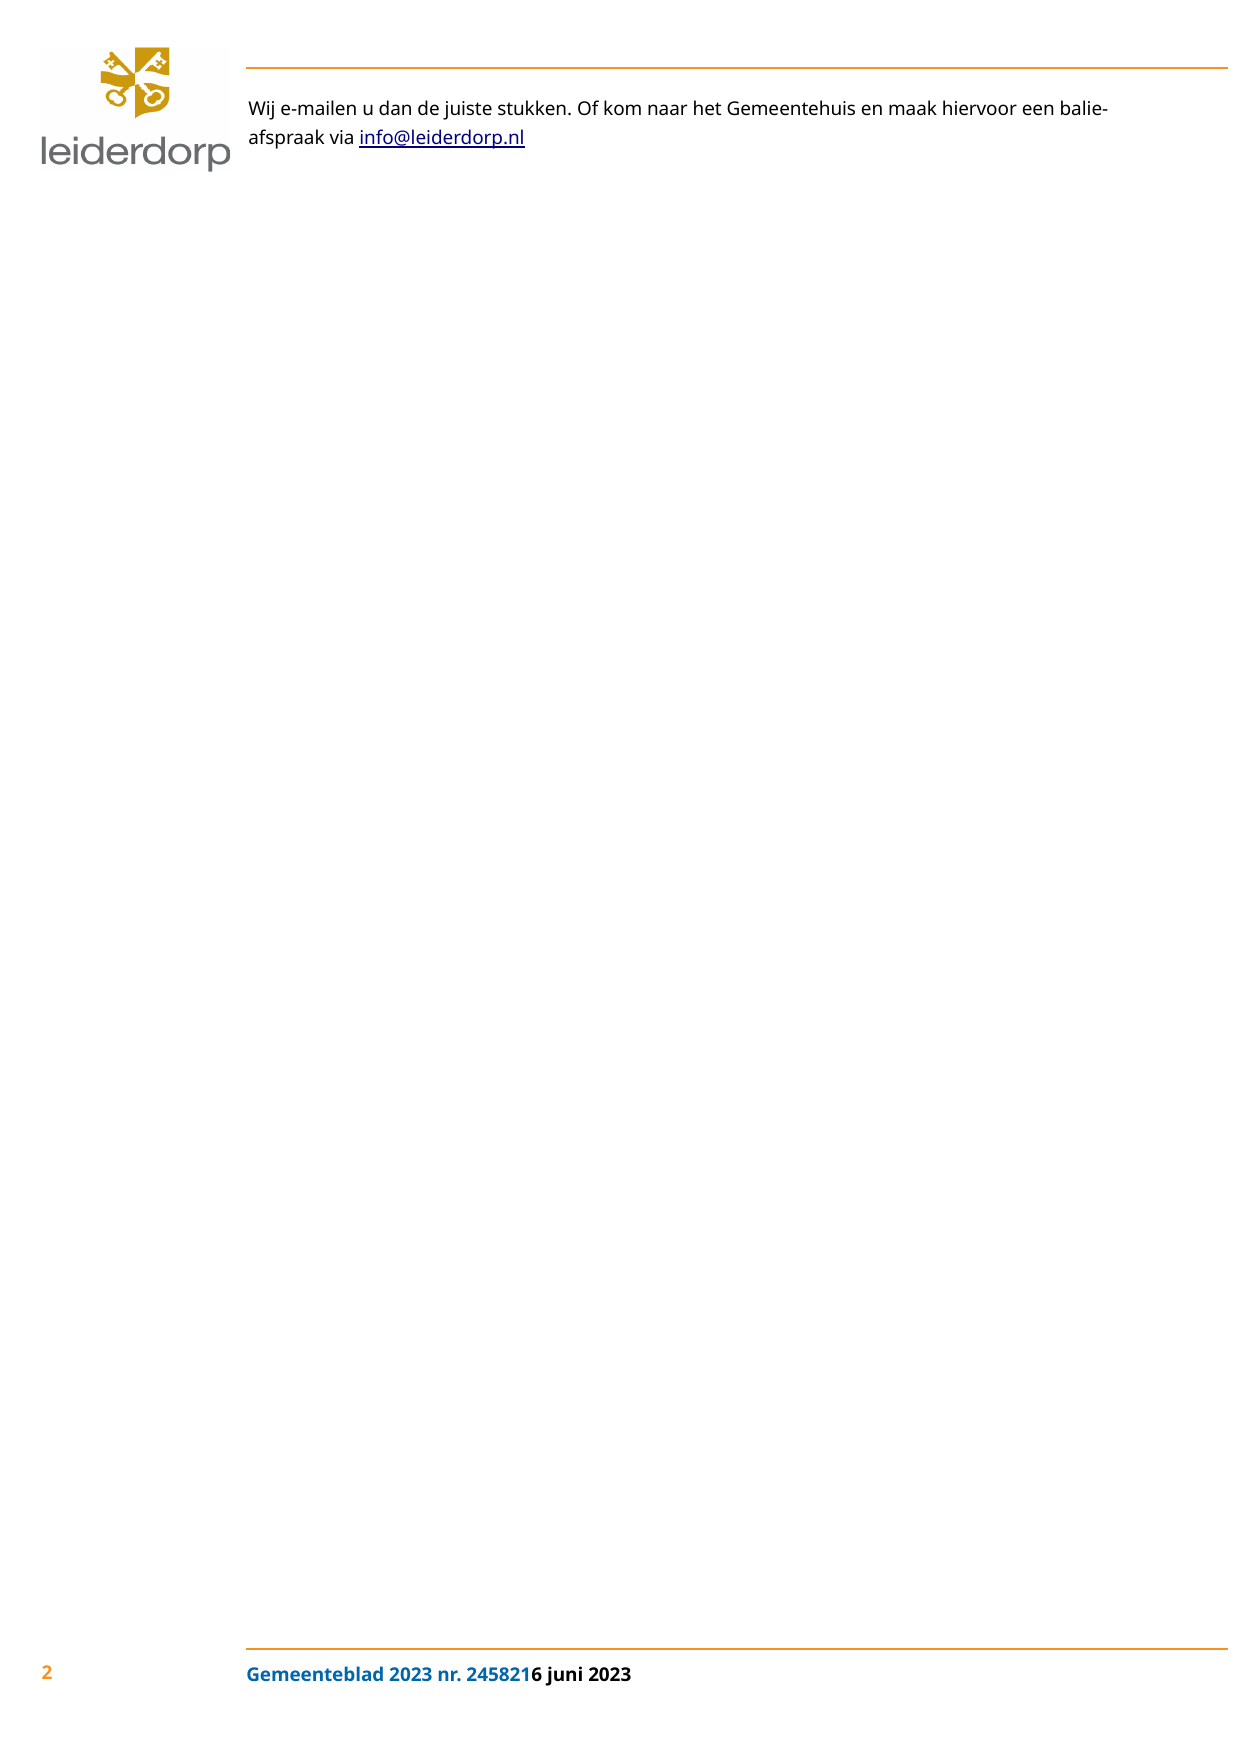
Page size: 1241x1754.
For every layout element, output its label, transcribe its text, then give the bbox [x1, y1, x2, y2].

text Wij e-mailen u dan de juiste stukken. Of kom naar het Gemeentehuis en maak hiervoor een balie-afspraak via info@leiderdorp.nl [248, 95, 1152, 150]
picture [41, 47, 231, 172]
